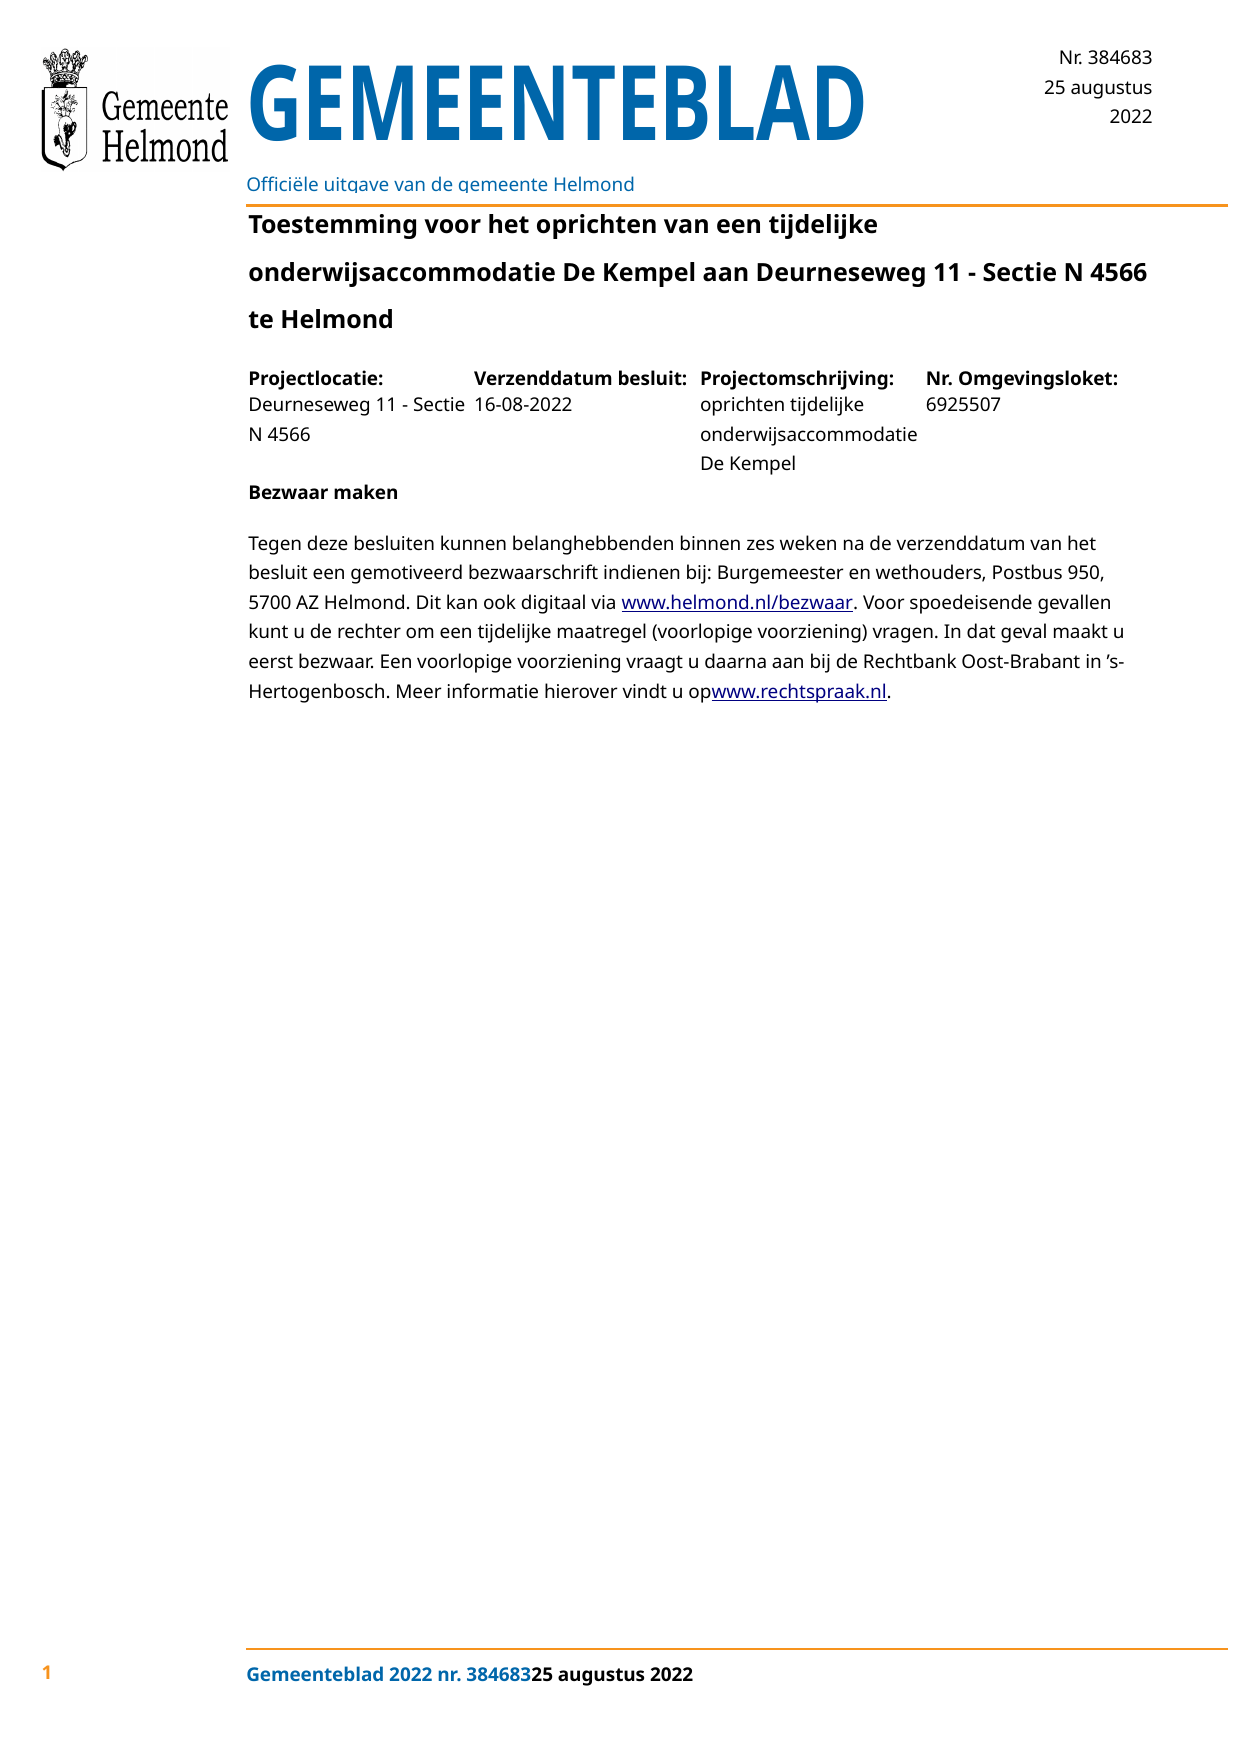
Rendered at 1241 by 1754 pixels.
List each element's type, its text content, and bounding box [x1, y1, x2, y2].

table_header Verzenddatum besluit: [474, 366, 700, 391]
table_cell Deurneseweg 11 - Sectie N 4566 [248, 391, 474, 476]
table_cell 6925507 [926, 391, 1152, 476]
text Tegen deze besluiten kunnen belanghebbenden binnen zes weken na de verzenddatum van het besluit een gemotiveerd bezwaarschrift indienen bij: Burgemeester en wethouders, Postbus 950, 5700 AZ Helmond. Dit kan ook digitaal via www.helmond.nl/bezwaar. Voor spoedeisende gevallen kunt u de rechter om een tijdelijke maatregel (voorlopige voorziening) vragen. In dat geval maakt u eerst bezwaar. Een voorlopige voorziening vraagt u daarna aan bij de Rechtbank Oost-Brabant in ’s-Hertogenbosch. Meer informatie hierover vindt u opwww.rechtspraak.nl. [248, 530, 1152, 703]
table_header Projectlocatie: [248, 366, 474, 391]
picture [41, 47, 231, 172]
text Bezwaar maken [248, 479, 1152, 505]
table_header Nr. Omgevingsloket: [926, 366, 1152, 391]
table_header Projectomschrijving: [700, 366, 926, 391]
table_cell oprichten tijdelijke onderwijsaccommodatie De Kempel [700, 391, 926, 476]
table_cell 16-08-2022 [474, 391, 700, 476]
text Toestemming voor het oprichten van een tijdelijke onderwijsaccommodatie De Kempel aan Deurneseweg 11 - Sectie N 4566 te Helmond [248, 207, 1152, 336]
